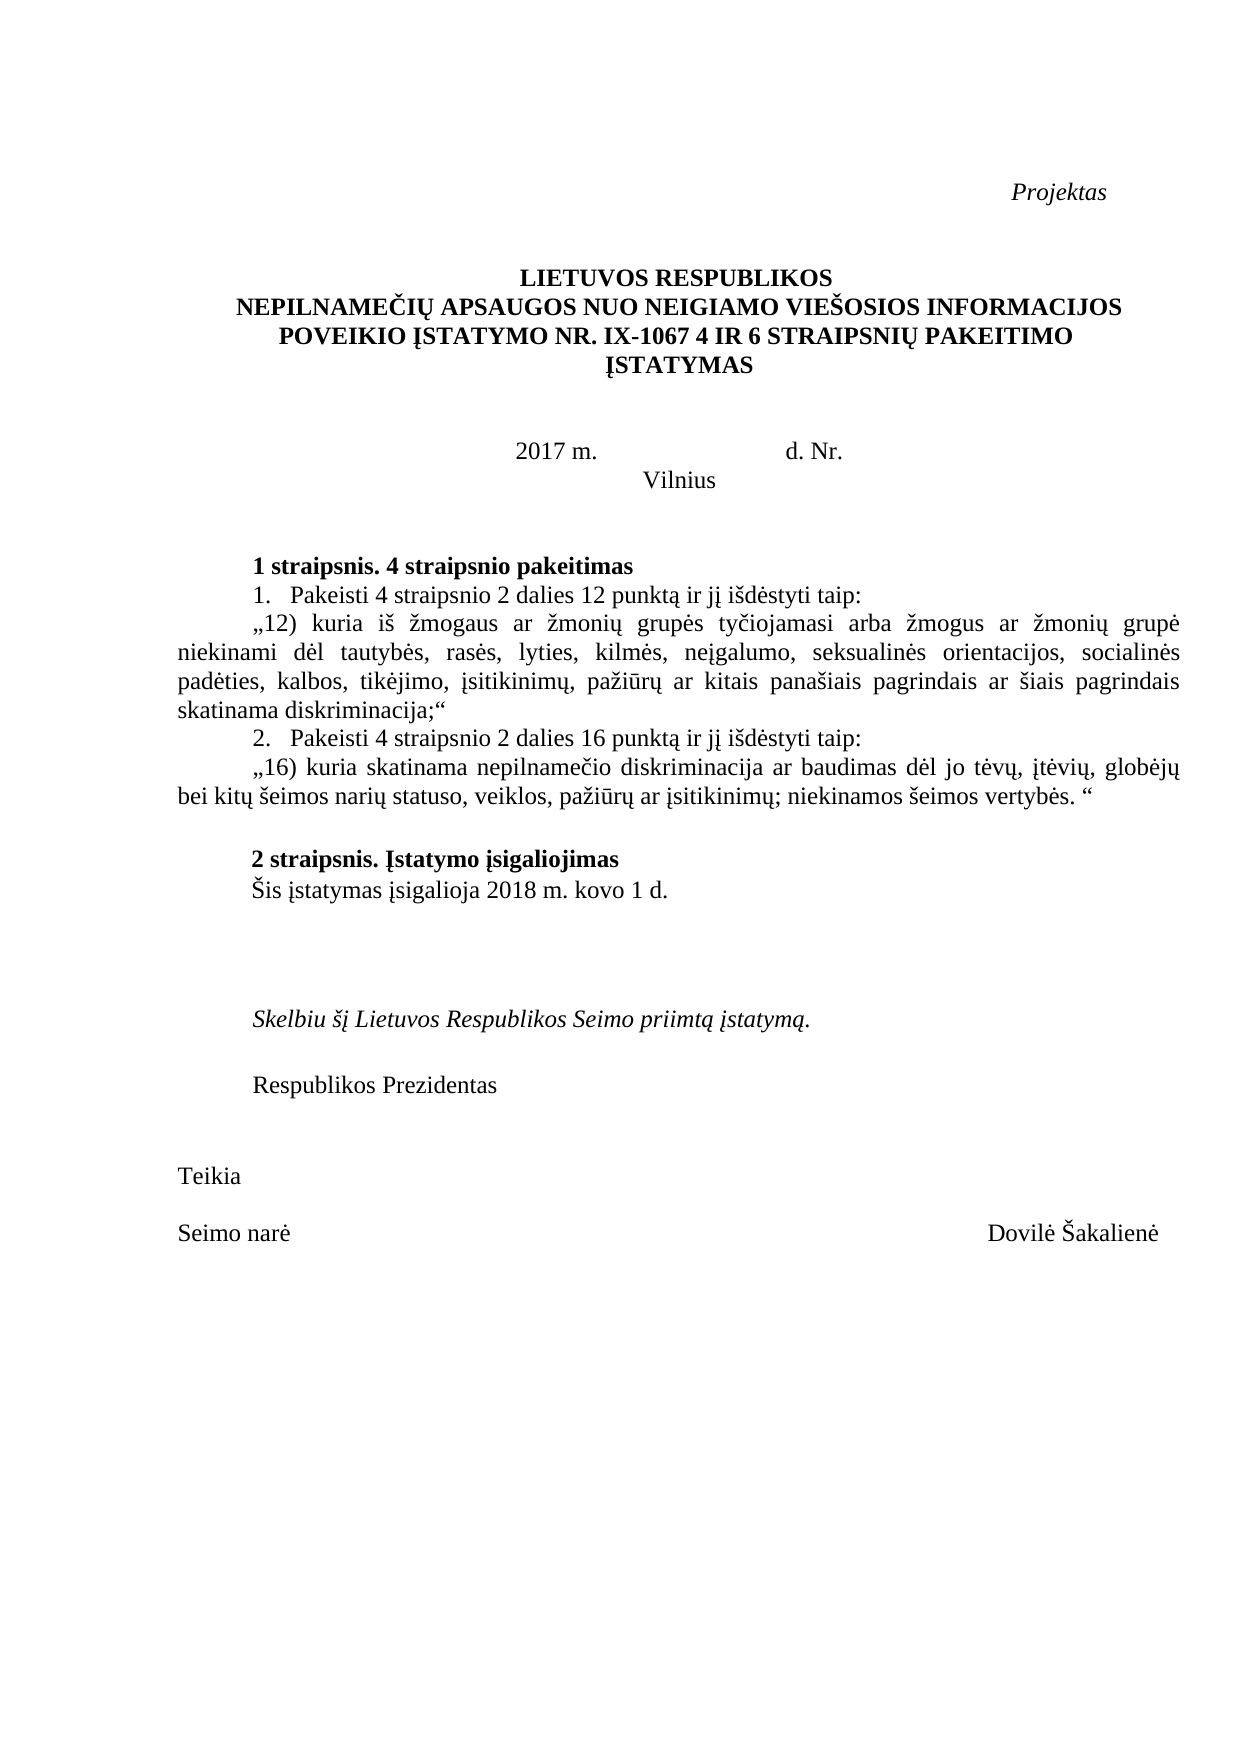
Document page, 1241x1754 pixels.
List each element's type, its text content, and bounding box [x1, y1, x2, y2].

text Vilnius [177, 465, 1181, 493]
text „16) kuria skatinama nepilnamečio diskriminacija ar baudimas dėl jo tėvų, įtėvių, globėjų bei kitų šeimos narių statuso, veiklos, pažiūrų ar įsitikinimų; niekinamos šeimos vertybės. “ [177, 752, 1181, 810]
text Šis įstatymas įsigalioja 2018 m. kovo 1 d. [177, 874, 1181, 905]
text Skelbiu šį Lietuvos Respublikos Seimo priimtą įstatymą. [177, 1004, 1181, 1033]
text LIETUVOS RESPUBLIKOS [177, 263, 1181, 292]
text Respublikos Prezidentas [177, 1070, 1181, 1099]
text 2 straipsnis. Įstatymo įsigaliojimas [177, 843, 1181, 874]
text 2. Pakeisti 4 straipsnio 2 dalies 16 punktą ir jį išdėstyti taip: [252, 723, 1181, 752]
text NEPILNAMEČIŲ APSAUGOS NUO NEIGIAMO VIEŠOSIOS INFORMACIJOS POVEIKIO ĮSTATYMO NR. IX-1067 4 IR 6 STRAIPSNIŲ PAKEITIMO [177, 292, 1181, 350]
text 1 straipsnis. 4 straipsnio pakeitimas [177, 551, 1181, 580]
text Teikia [177, 1161, 1181, 1189]
text ĮSTATYMAS [177, 350, 1181, 378]
text Seimo narė Dovilė Šakalienė [177, 1218, 1181, 1247]
text Projektas [852, 177, 1181, 206]
text 2017 m. d. Nr. [177, 436, 1181, 465]
text 1. Pakeisti 4 straipsnio 2 dalies 12 punktą ir jį išdėstyti taip: [252, 580, 1181, 608]
text „12) kuria iš žmogaus ar žmonių grupės tyčiojamasi arba žmogus ar žmonių grupė niekinami dėl tautybės, rasės, lyties, kilmės, neįgalumo, seksualinės orientacijos, socialinės padėties, kalbos, tikėjimo, įsitikinimų, pažiūrų ar kitais panašiais pagrindais ar šiais pagrindais skatinama diskriminacija;“ [177, 608, 1181, 723]
